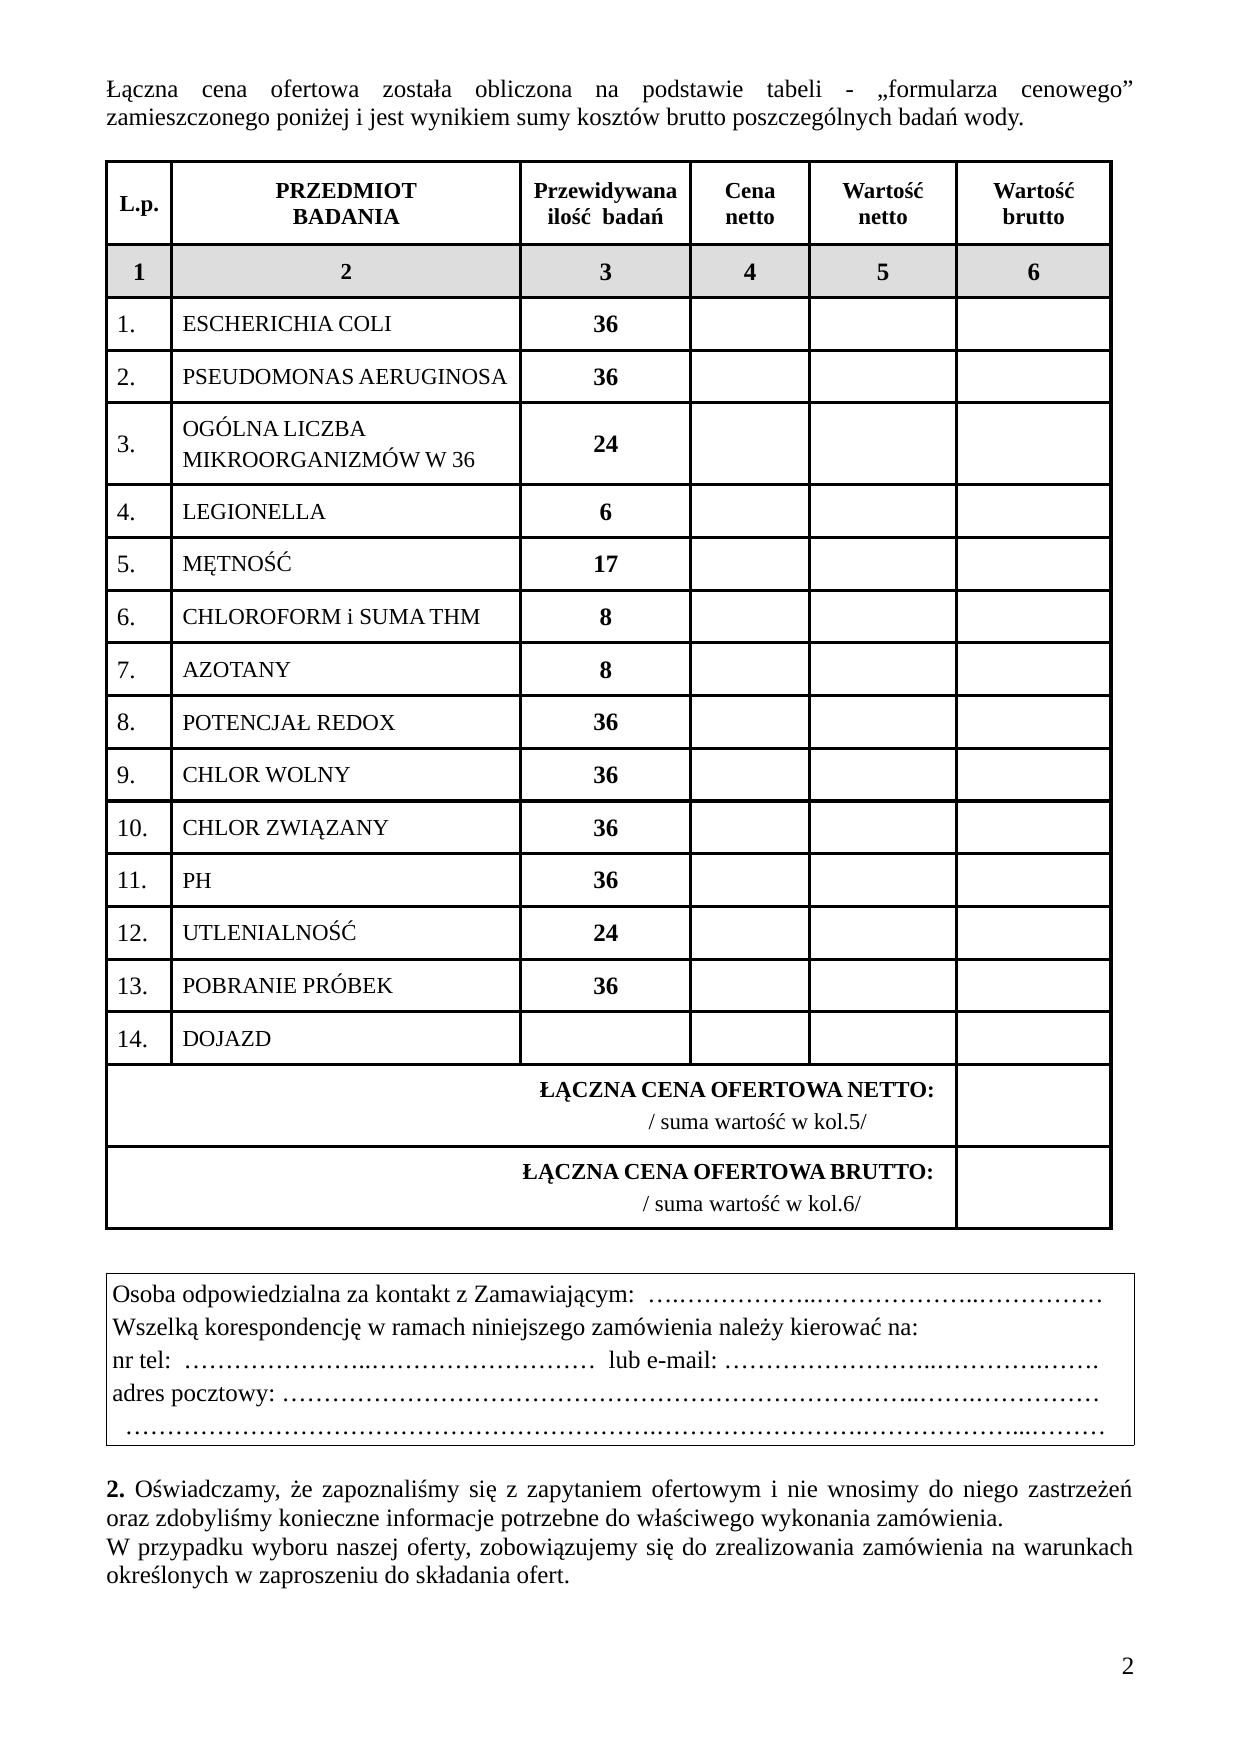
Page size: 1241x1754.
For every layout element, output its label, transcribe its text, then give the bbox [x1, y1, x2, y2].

table_cell [692, 486, 808, 536]
table_cell ŁĄCZNA CENA OFERTOWA NETTO: / suma wartość w kol.5/ [108, 1066, 955, 1145]
table_cell [958, 1013, 1109, 1063]
table_cell [692, 299, 808, 348]
table_cell OGÓLNA LICZBA MIKROORGANIZMÓW W 36 [173, 404, 519, 483]
table_cell [811, 697, 955, 747]
table_cell [692, 803, 808, 852]
text Łączna cena ofertowa została obliczona na podstawie tabeli - „formularza cenowego” zamieszczonego poniżej i jest wynikiem sumy kosztów brutto poszczególnych badań wody. [106, 74, 1134, 131]
table_cell 5. [108, 539, 170, 588]
table_cell [958, 697, 1109, 747]
table_cell [811, 486, 955, 536]
text 2. Oświadczamy, że zapoznaliśmy się z zapytaniem ofertowym i nie wnosimy do niego zastrzeżeń oraz zdobyliśmy konieczne informacje potrzebne do właściwego wykonania zamówienia. [106, 1474, 1134, 1532]
table_cell UTLENIALNOŚĆ [173, 908, 519, 957]
table_cell [811, 644, 955, 694]
table_cell [811, 961, 955, 1010]
table_cell DOJAZD [173, 1013, 519, 1063]
table_cell [958, 1066, 1109, 1145]
table_cell [811, 803, 955, 852]
table_cell [958, 539, 1109, 588]
table_cell LEGIONELLA [173, 486, 519, 536]
table_cell 6. [108, 592, 170, 641]
table_cell 5 [811, 246, 955, 296]
table_header L.p. [108, 163, 170, 243]
table_cell 24 [522, 404, 689, 483]
table_cell [811, 299, 955, 348]
table_cell [958, 352, 1109, 401]
table_cell 10. [108, 803, 170, 852]
table_cell 11. [108, 855, 170, 905]
table_header Wartość netto [811, 163, 955, 243]
table_cell 36 [522, 352, 689, 401]
table_cell [811, 1013, 955, 1063]
table_cell 6 [522, 486, 689, 536]
table_cell [692, 908, 808, 957]
table_cell [692, 750, 808, 799]
table_cell [811, 750, 955, 799]
table_cell [692, 644, 808, 694]
table_cell [958, 404, 1109, 483]
table_cell 12. [108, 908, 170, 957]
table_cell [811, 404, 955, 483]
table_cell 2 [173, 246, 519, 296]
table_cell [692, 1013, 808, 1063]
table_cell 36 [522, 750, 689, 799]
table_header Wartość brutto [958, 163, 1109, 243]
text W przypadku wyboru naszej oferty, zobowiązujemy się do zrealizowania zamówienia na warunkach określonych w zaproszeniu do składania ofert. [106, 1532, 1134, 1589]
table_cell PH [173, 855, 519, 905]
table_cell 1. [108, 299, 170, 348]
table_cell [958, 644, 1109, 694]
table_cell 17 [522, 539, 689, 588]
table_cell 6 [958, 246, 1109, 296]
table_cell 36 [522, 299, 689, 348]
table_header Osoba odpowiedzialna za kontakt z Zamawiającym: ….……………..………………..…………… Wszelką korespondencję w ramach niniejszego zamówienia należy kierować na: nr tel: …………………..……………………… lub e-mail: ……………………..………….……. adres pocztowy: …………………………………………………………………..…….…………… ……………………………………………………….…………………….………………...……… [107, 1274, 1134, 1445]
table_cell [811, 352, 955, 401]
table_cell AZOTANY [173, 644, 519, 694]
table_cell ŁĄCZNA CENA OFERTOWA BRUTTO: / suma wartość w kol.6/ [108, 1148, 955, 1227]
table_cell [958, 908, 1109, 957]
table_header Cena netto [692, 163, 808, 243]
table_cell [958, 803, 1109, 852]
table_cell ESCHERICHIA COLI [173, 299, 519, 348]
table_cell 9. [108, 750, 170, 799]
table_cell CHLOROFORM i SUMA THM [173, 592, 519, 641]
table_cell PSEUDOMONAS AERUGINOSA [173, 352, 519, 401]
table_cell 8 [522, 644, 689, 694]
table_cell [692, 961, 808, 1010]
table_cell [811, 855, 955, 905]
table_cell [958, 592, 1109, 641]
table_cell [958, 299, 1109, 348]
table_cell [692, 855, 808, 905]
table_cell [692, 592, 808, 641]
table_cell 36 [522, 803, 689, 852]
table_cell 13. [108, 961, 170, 1010]
table_cell MĘTNOŚĆ [173, 539, 519, 588]
table_cell [958, 486, 1109, 536]
table_cell [692, 404, 808, 483]
table_cell 4. [108, 486, 170, 536]
table_cell [811, 592, 955, 641]
table_header Przewidywana ilość badań [522, 163, 689, 243]
table_cell [958, 961, 1109, 1010]
table_cell [811, 908, 955, 957]
table_cell CHLOR WOLNY [173, 750, 519, 799]
table_cell POBRANIE PRÓBEK [173, 961, 519, 1010]
table_cell POTENCJAŁ REDOX [173, 697, 519, 747]
table_header PRZEDMIOT BADANIA [173, 163, 519, 243]
table_cell 4 [692, 246, 808, 296]
table_cell 1 [108, 246, 170, 296]
table_cell [522, 1013, 689, 1063]
table_cell 14. [108, 1013, 170, 1063]
table_cell 36 [522, 855, 689, 905]
table_cell 3. [108, 404, 170, 483]
table_cell 24 [522, 908, 689, 957]
table_cell CHLOR ZWIĄZANY [173, 803, 519, 852]
table_cell 8 [522, 592, 689, 641]
table_cell [692, 352, 808, 401]
table_cell 2. [108, 352, 170, 401]
table_cell 36 [522, 961, 689, 1010]
table_cell [958, 855, 1109, 905]
table_cell [811, 539, 955, 588]
table_cell 7. [108, 644, 170, 694]
table_cell 8. [108, 697, 170, 747]
table_cell [692, 697, 808, 747]
table_cell 3 [522, 246, 689, 296]
table_cell [958, 750, 1109, 799]
table_cell 36 [522, 697, 689, 747]
table_cell [692, 539, 808, 588]
table_cell [958, 1148, 1109, 1227]
